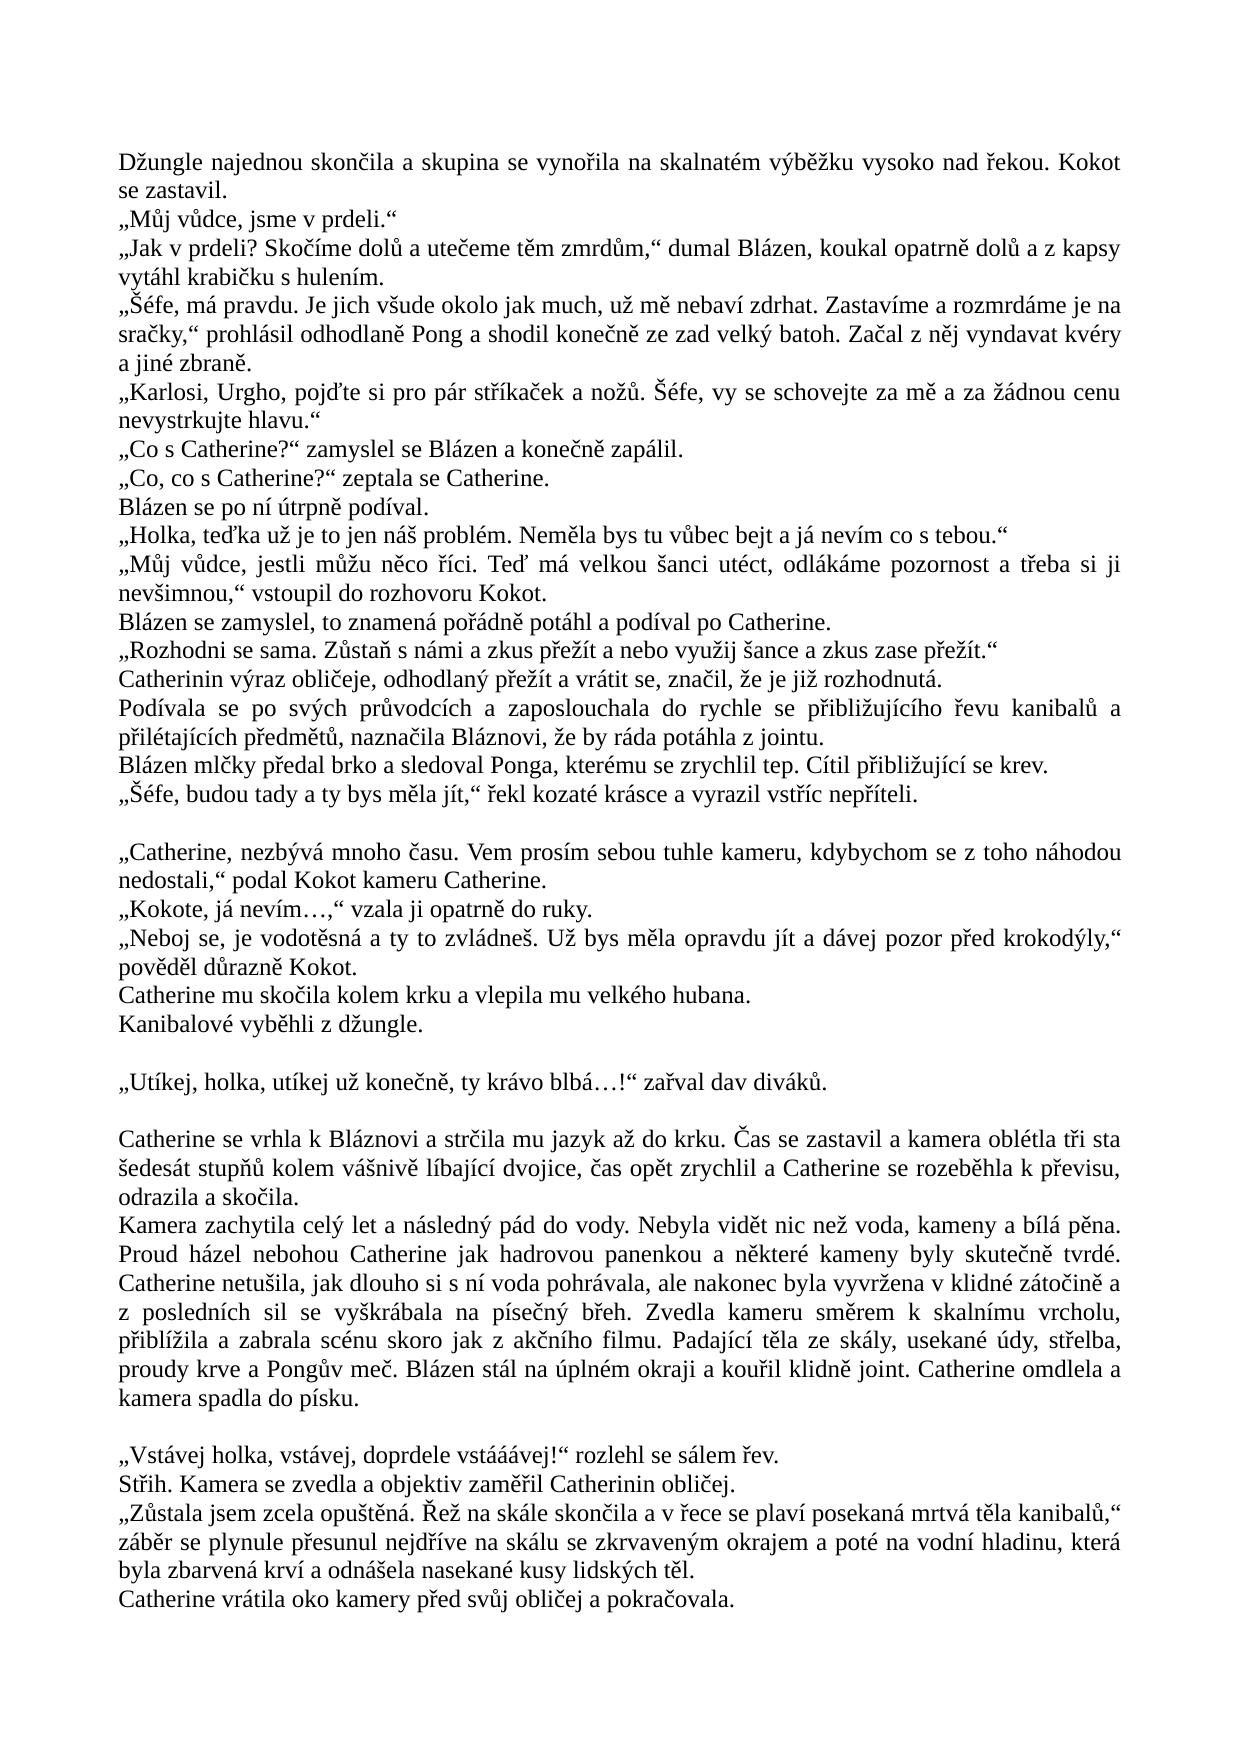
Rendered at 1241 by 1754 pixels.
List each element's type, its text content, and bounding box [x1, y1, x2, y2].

text Catherine mu skočila kolem krku a vlepila mu velkého hubana. [118, 981, 1122, 1009]
text „Můj vůdce, jestli můžu něco říci. Teď má velkou šanci utéct, odlákáme pozornost a třeba si ji nevšimnou,“ vstoupil do rozhovoru Kokot. [118, 549, 1122, 607]
text „Šéfe, budou tady a ty bys měla jít,“ řekl kozaté krásce a vyrazil vstříc nepříteli. [118, 779, 1122, 808]
text „Šéfe, má pravdu. Je jich všude okolo jak much, už mě nebaví zdrhat. Zastavíme a rozmrdáme je na sračky,“ prohlásil odhodlaně Pong a shodil konečně ze zad velký batoh. Začal z něj vyndavat kvéry a jiné zbraně. [118, 291, 1122, 377]
text Catherinin výraz obličeje, odhodlaný přežít a vrátit se, značil, že je již rozhodnutá. [118, 664, 1122, 693]
text „Jak v prdeli? Skočíme dolů a utečeme těm zmrdům,“ dumal Blázen, koukal opatrně dolů a z kapsy vytáhl krabičku s hulením. [118, 233, 1122, 291]
text Džungle najednou skončila a skupina se vynořila na skalnatém výběžku vysoko nad řekou. Kokot se zastavil. [118, 147, 1122, 204]
text Střih. Kamera se zvedla a objektiv zaměřil Catherinin obličej. [118, 1469, 1122, 1498]
text „Co, co s Catherine?“ zeptala se Catherine. [118, 463, 1122, 492]
text „Zůstala jsem zcela opuštěná. Řež na skále skončila a v řece se plaví posekaná mrtvá těla kanibalů,“ záběr se plynule přesunul nejdříve na skálu se zkrvaveným okrajem a poté na vodní hladinu, která byla zbarvená krví a odnášela nasekané kusy lidských těl. [118, 1498, 1122, 1584]
text „Catherine, nezbývá mnoho času. Vem prosím sebou tuhle kameru, kdybychom se z toho náhodou nedostali,“ podal Kokot kameru Catherine. [118, 837, 1122, 894]
text „Utíkej, holka, utíkej už konečně, ty krávo blbá…!“ zařval dav diváků. [118, 1067, 1122, 1096]
text „Karlosi, Urgho, pojďte si pro pár stříkaček a nožů. Šéfe, vy se schovejte za mě a za žádnou cenu nevystrkujte hlavu.“ [118, 377, 1122, 434]
text „Neboj se, je vodotěsná a ty to zvládneš. Už bys měla opravdu jít a dávej pozor před krokodýly,“ pověděl důrazně Kokot. [118, 923, 1122, 981]
text „Co s Catherine?“ zamyslel se Blázen a konečně zapálil. [118, 434, 1122, 463]
text Kanibalové vyběhli z džungle. [118, 1009, 1122, 1038]
text Blázen se zamyslel, to znamená pořádně potáhl a podíval po Catherine. [118, 607, 1122, 636]
text Blázen mlčky předal brko a sledoval Ponga, kterému se zrychlil tep. Cítil přibližující se krev. [118, 751, 1122, 779]
text Kamera zachytila celý let a následný pád do vody. Nebyla vidět nic než voda, kameny a bílá pěna. Proud házel nebohou Catherine jak hadrovou panenkou a některé kameny byly skutečně tvrdé. Catherine netušila, jak dlouho si s ní voda pohrávala, ale nakonec byla vyvržena v klidné zátočině a z posledních sil se vyškrábala na písečný břeh. Zvedla kameru směrem k skalnímu vrcholu, přiblížila a zabrala scénu skoro jak z akčního filmu. Padající těla ze skály, usekané údy, střelba, proudy krve a Pongův meč. Blázen stál na úplném okraji a kouřil klidně joint. Catherine omdlela a kamera spadla do písku. [118, 1211, 1122, 1412]
text „Vstávej holka, vstávej, doprdele vstááávej!“ rozlehl se sálem řev. [118, 1441, 1122, 1469]
text „Můj vůdce, jsme v prdeli.“ [118, 204, 1122, 233]
text „Rozhodni se sama. Zůstaň s námi a zkus přežít a nebo využij šance a zkus zase přežít.“ [118, 636, 1122, 664]
text Catherine vrátila oko kamery před svůj obličej a pokračovala. [118, 1584, 1122, 1613]
text „Holka, teďka už je to jen náš problém. Neměla bys tu vůbec bejt a já nevím co s tebou.“ [118, 521, 1122, 549]
text „Kokote, já nevím…,“ vzala ji opatrně do ruky. [118, 894, 1122, 923]
text Blázen se po ní útrpně podíval. [118, 492, 1122, 521]
text Catherine se vrhla k Bláznovi a strčila mu jazyk až do krku. Čas se zastavil a kamera oblétla tři sta šedesát stupňů kolem vášnivě líbající dvojice, čas opět zrychlil a Catherine se rozeběhla k převisu, odrazila a skočila. [118, 1124, 1122, 1211]
text Podívala se po svých průvodcích a zaposlouchala do rychle se přibližujícího řevu kanibalů a přilétajících předmětů, naznačila Bláznovi, že by ráda potáhla z jointu. [118, 693, 1122, 751]
